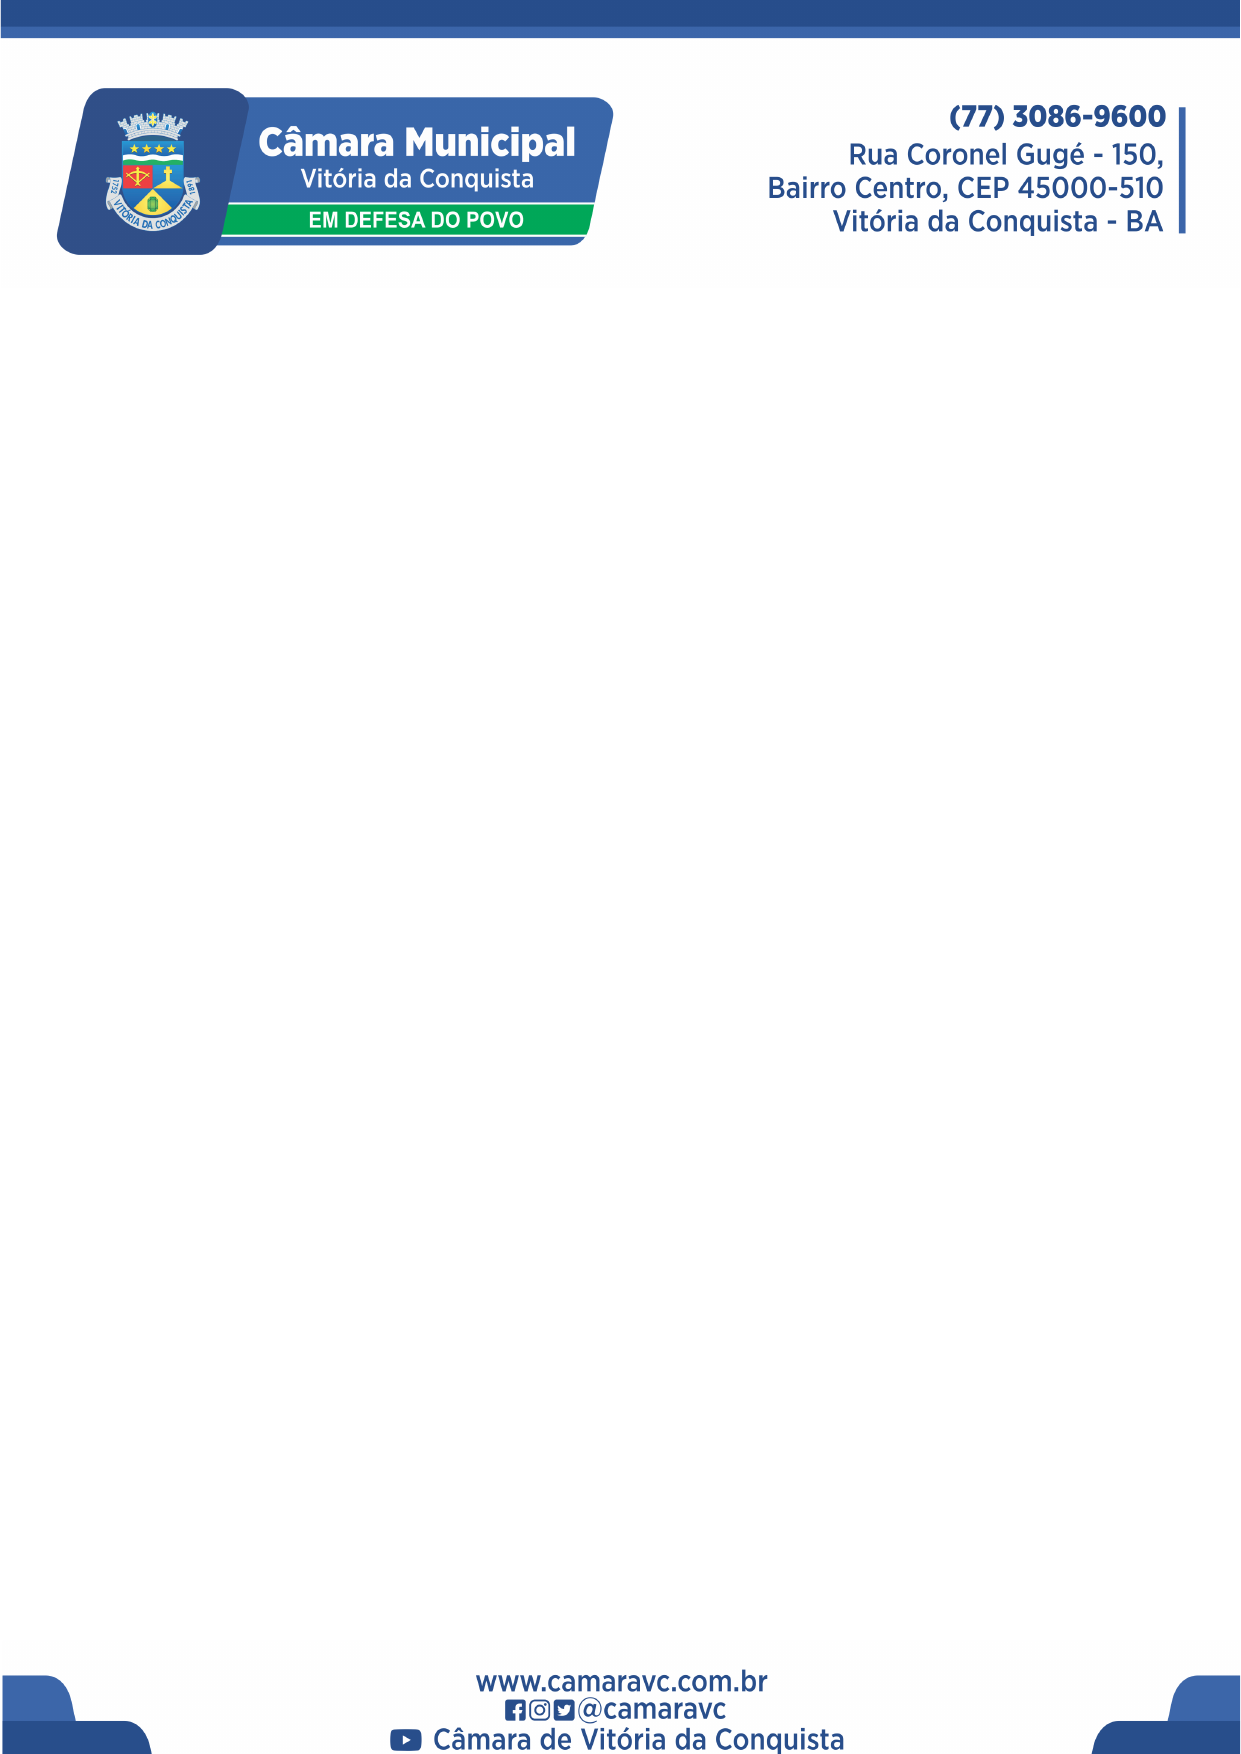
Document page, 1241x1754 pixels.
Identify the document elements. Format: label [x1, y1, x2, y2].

picture [0, 0, 1240, 288]
picture [2, 1640, 1241, 1754]
